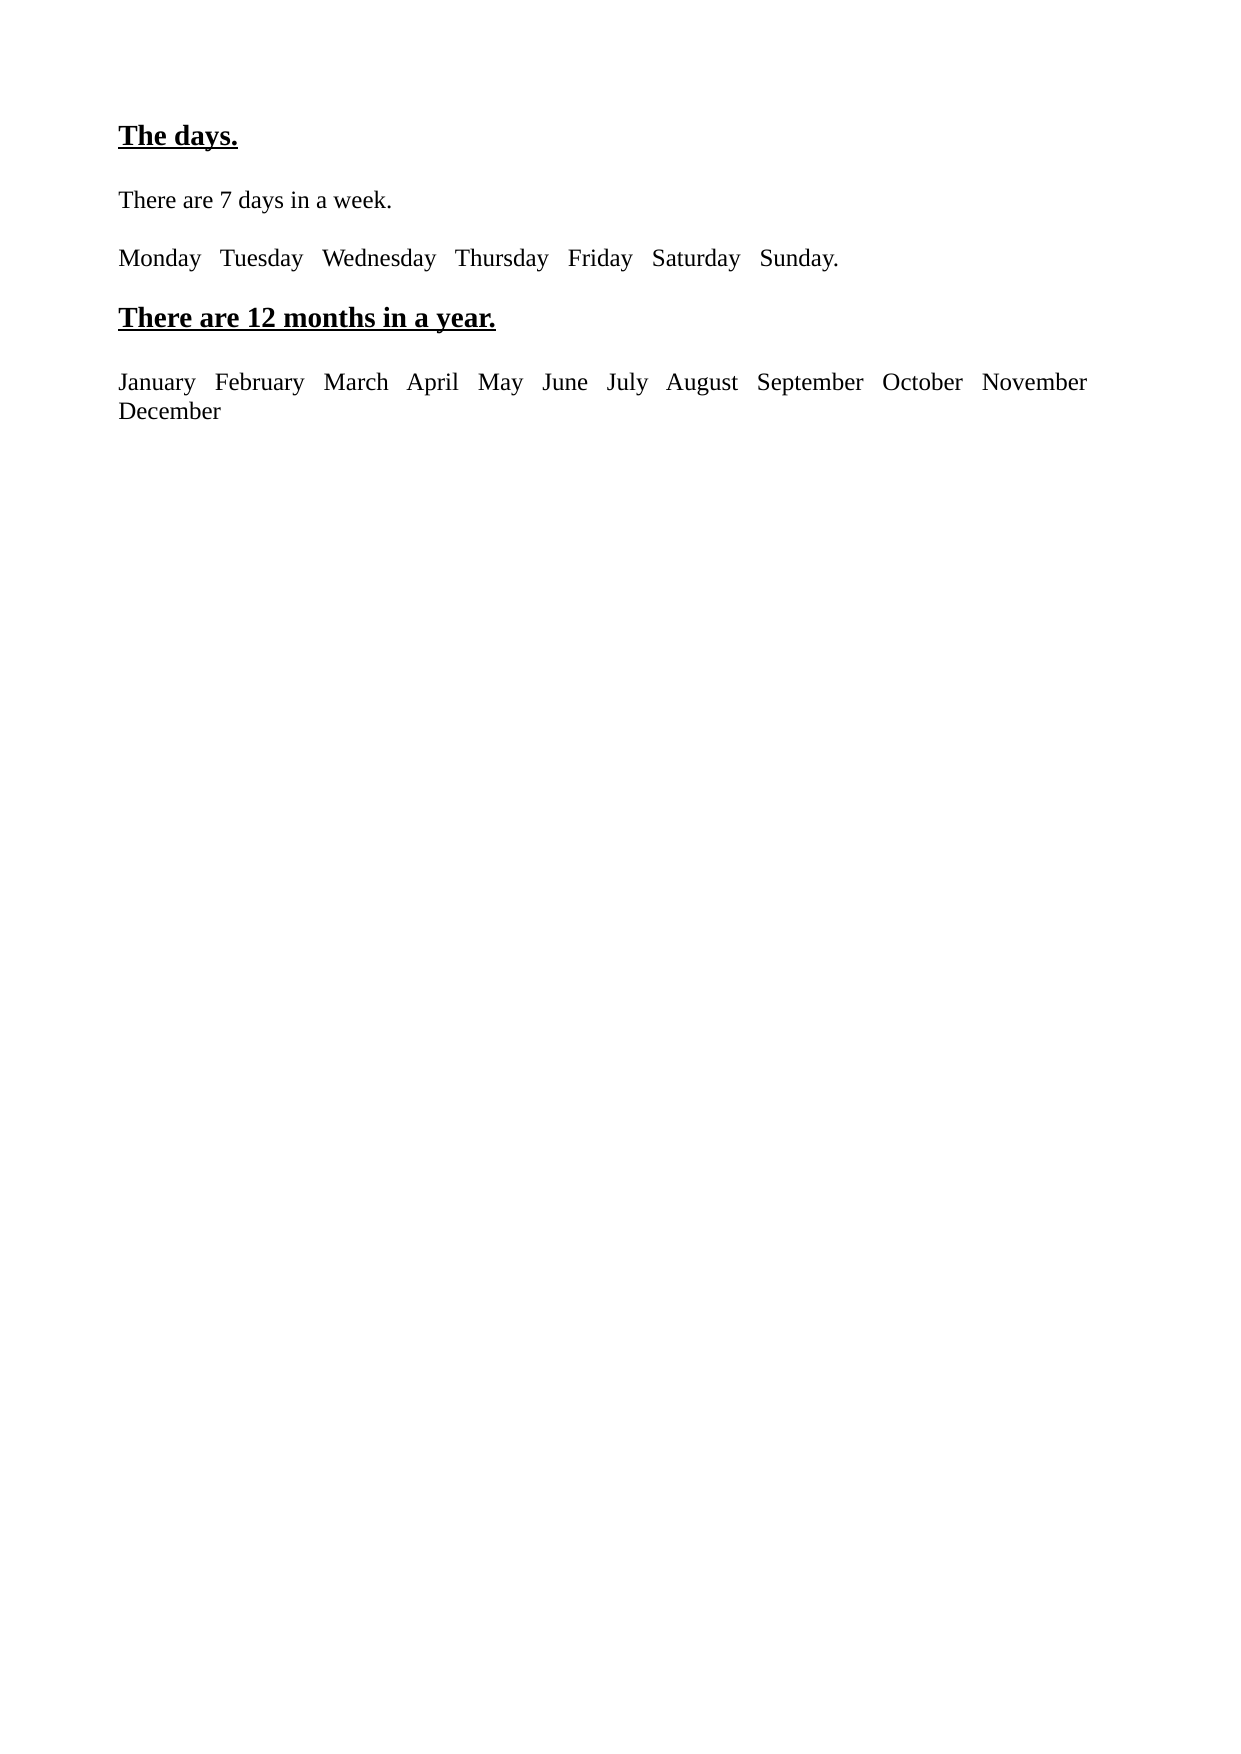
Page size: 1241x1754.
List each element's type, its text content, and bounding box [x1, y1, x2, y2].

text There are 7 days in a week. [118, 185, 1122, 214]
text January February March April May June July August September October November December [118, 367, 1122, 425]
text There are 12 months in a year. [118, 300, 1122, 334]
text Monday Tuesday Wednesday Thursday Friday Saturday Sunday. [118, 243, 1122, 271]
text The days. [118, 118, 1122, 152]
